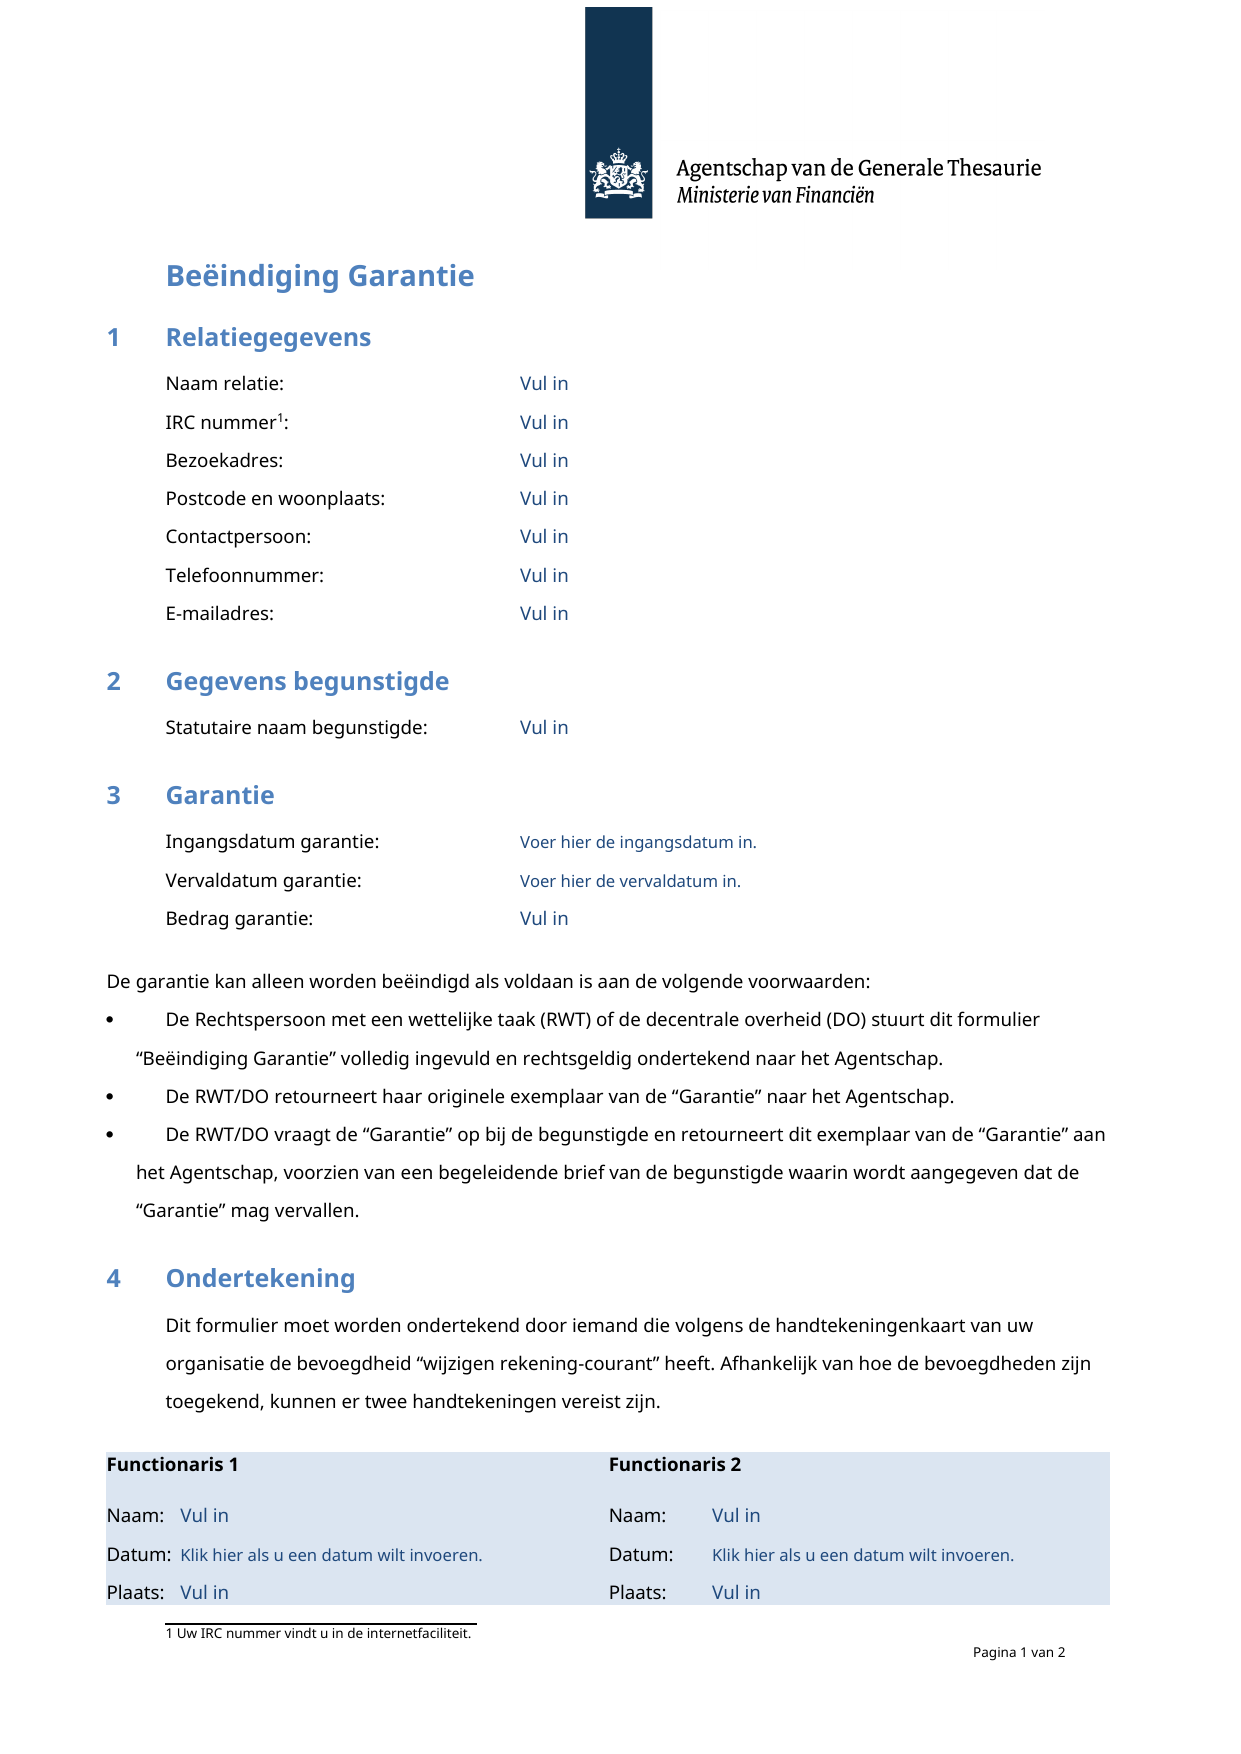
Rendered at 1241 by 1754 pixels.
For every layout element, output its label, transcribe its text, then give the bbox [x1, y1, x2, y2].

text Uw IRC nummer vindt u in de internetfaciliteit. [165, 1624, 1107, 1643]
text 4 Ondertekening [106, 1261, 1107, 1295]
list De RWT/DO retourneert haar originele exemplaar van de “Garantie” naar het Agentschap. [106, 1083, 1140, 1108]
text E-mailadres: Vul in [165, 600, 1107, 626]
text Postcode en woonplaats: Vul in [165, 485, 1107, 511]
list De RWT/DO vraagt de “Garantie” op bij de begunstigde en retourneert dit exemplaar van de “Garantie” aan het Agentschap, voorzien van een begeleidende brief van de begunstigde waarin wordt aangegeven dat de “Garantie” mag vervallen. [106, 1121, 1107, 1223]
text Statutaire naam begunstigde: Vul in [165, 714, 1107, 740]
text Dit formulier moet worden ondertekend door iemand die volgens de handtekeningenkaart van uw organisatie de bevoegdheid “wijzigen rekening-courant” heeft. Afhankelijk van hoe de bevoegdheden zijn toegekend, kunnen er twee handtekeningen vereist zijn. [165, 1312, 1107, 1414]
text 2 Gegevens begunstigde [106, 663, 1107, 697]
text Beëindiging Garantie [165, 255, 568, 295]
text Datum: Klik hier als u een datum wilt invoeren. Datum: Klik hier als u een datum wilt invoeren. [106, 1541, 1110, 1566]
text Telefoonnummer: Vul in [165, 562, 1107, 587]
text Bedrag garantie: Vul in [165, 905, 1107, 931]
text Naam: Vul in Naam: Vul in [106, 1503, 1110, 1528]
text Bezoekadres: Vul in [165, 447, 1107, 473]
text De garantie kan alleen worden beëindigd als voldaan is aan de volgende voorwaarden: [106, 968, 1107, 994]
text Vervaldatum garantie: Voer hier de vervaldatum in. [165, 867, 1107, 892]
text Plaats: Vul in Plaats: Vul in [106, 1579, 1110, 1605]
text Ingangsdatum garantie: Voer hier de ingangsdatum in. [165, 829, 1107, 854]
subtitle Naam relatie: Vul in [165, 371, 1107, 396]
list De Rechtspersoon met een wettelijke taak (RWT) of de decentrale overheid (DO) stuurt dit formulier “Beëindiging Garantie” volledig ingevuld en rechtsgeldig ondertekend naar het Agentschap. [106, 1007, 1107, 1070]
text 3 Garantie [106, 778, 1107, 812]
text 1 Relatiegegevens [106, 320, 1107, 354]
text Functionaris 1 Functionaris 2 [106, 1452, 1110, 1477]
text IRC nummer: Vul in [165, 409, 1107, 434]
text Contactpersoon: Vul in [165, 524, 1107, 549]
